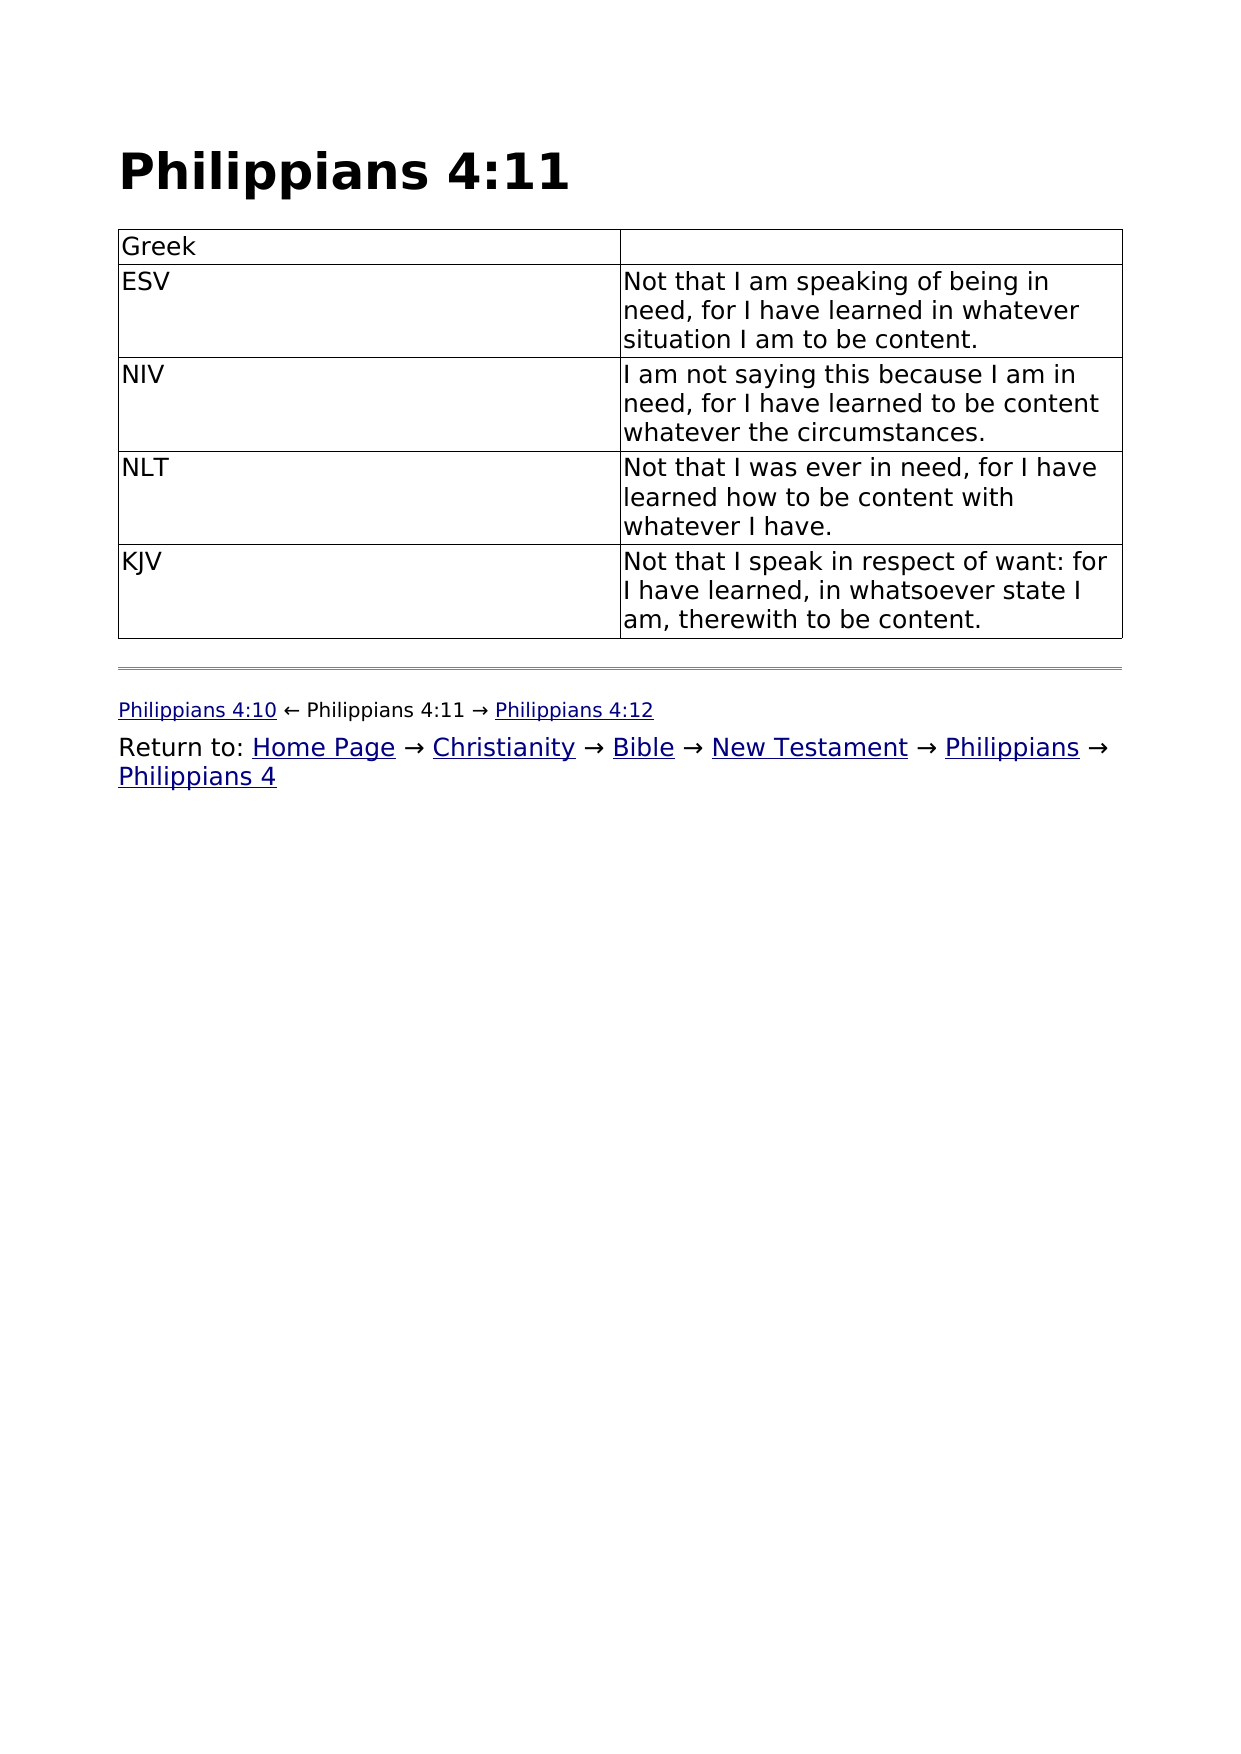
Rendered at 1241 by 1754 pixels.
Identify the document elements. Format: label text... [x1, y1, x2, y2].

table_cell Not that I was ever in need, for I have learned how to be content with whatever I have. [621, 452, 1122, 544]
table_cell NIV [119, 358, 620, 451]
subtitle Philippians 4:11 [118, 143, 1122, 201]
table_cell I am not saying this because I am in need, for I have learned to be content whatever the circumstances. [621, 358, 1122, 451]
table_cell ESV [119, 265, 620, 357]
table_cell Not that I am speaking of being in need, for I have learned in whatever situation I am to be content. [621, 265, 1122, 357]
text Return to: Home Page → Christianity → Bible → New Testament → Philippians → Philippians 4 [118, 733, 1122, 791]
text Philippians 4:10 ← Philippians 4:11 → Philippians 4:12 [118, 699, 1122, 733]
table_cell NLT [119, 452, 620, 544]
table_cell Not that I speak in respect of want: for I have learned, in whatsoever state I am, therewith to be content. [621, 545, 1122, 637]
table_cell KJV [119, 545, 620, 637]
table_header [621, 230, 1122, 264]
table_header Greek [119, 230, 620, 264]
